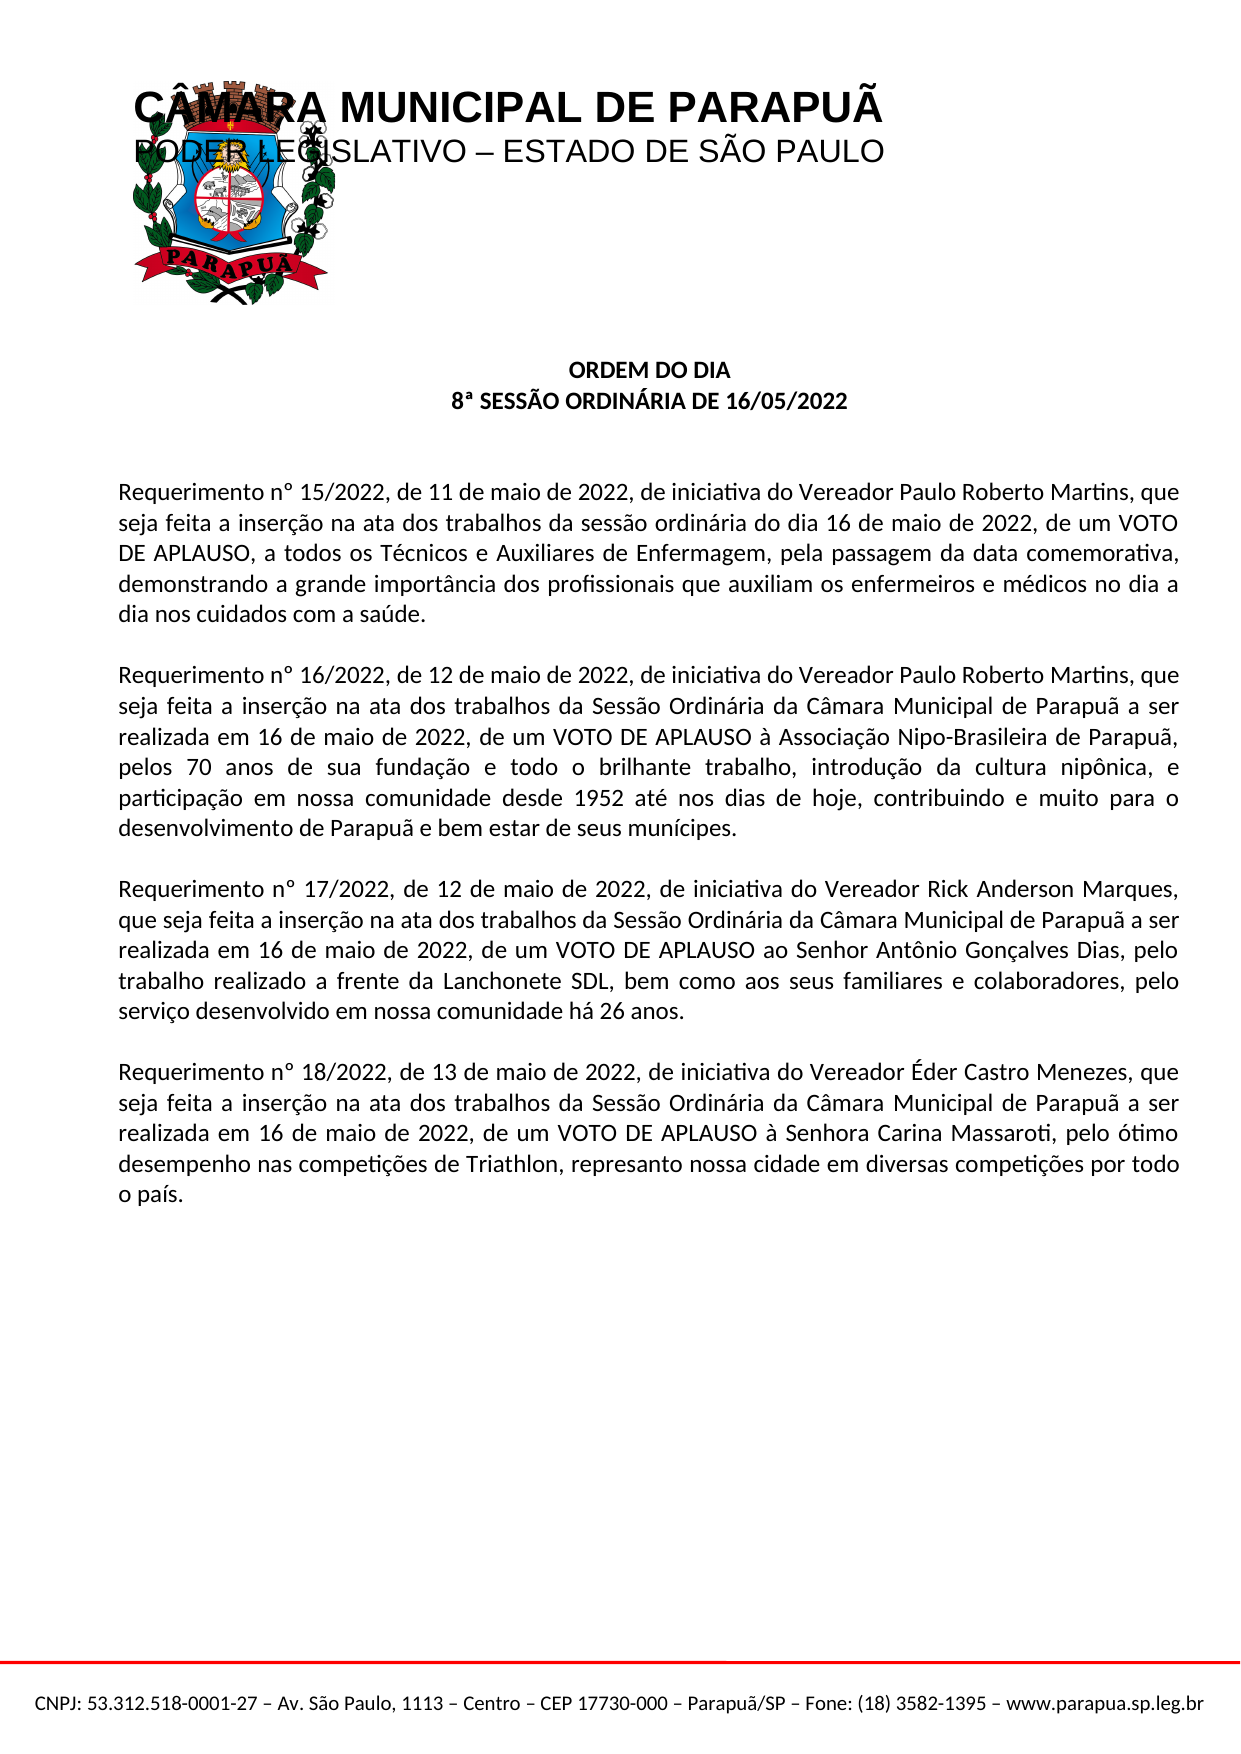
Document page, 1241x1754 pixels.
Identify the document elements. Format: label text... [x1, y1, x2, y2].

text 8ª SESSÃO ORDINÁRIA DE 16/05/2022 [118, 385, 1181, 415]
picture [133, 81, 336, 305]
text Requerimento nº 15/2022, de 11 de maio de 2022, de iniciativa do Vereador Paulo Roberto Martins, que seja feita a inserção na ata dos trabalhos da sessão ordinária do dia 16 de maio de 2022, de um VOTO DE APLAUSO, a todos os Técnicos e Auxiliares de Enfermagem, pela passagem da data comemorativa, demonstrando a grande importância dos profissionais que auxiliam os enfermeiros e médicos no dia a dia nos cuidados com a saúde. [118, 476, 1181, 629]
text Requerimento nº 17/2022, de 12 de maio de 2022, de iniciativa do Vereador Rick Anderson Marques, que seja feita a inserção na ata dos trabalhos da Sessão Ordinária da Câmara Municipal de Parapuã a ser realizada em 16 de maio de 2022, de um VOTO DE APLAUSO ao Senhor Antônio Gonçalves Dias, pelo trabalho realizado a frente da Lanchonete SDL, bem como aos seus familiares e colaboradores, pelo serviço desenvolvido em nossa comunidade há 26 anos. [118, 873, 1181, 1026]
text ORDEM DO DIA [118, 354, 1181, 385]
text Requerimento nº 16/2022, de 12 de maio de 2022, de iniciativa do Vereador Paulo Roberto Martins, que seja feita a inserção na ata dos trabalhos da Sessão Ordinária da Câmara Municipal de Parapuã a ser realizada em 16 de maio de 2022, de um VOTO DE APLAUSO à Associação Nipo-Brasileira de Parapuã, pelos 70 anos de sua fundação e todo o brilhante trabalho, introdução da cultura nipônica, e participação em nossa comunidade desde 1952 até nos dias de hoje, contribuindo e muito para o desenvolvimento de Parapuã e bem estar de seus munícipes. [118, 659, 1181, 843]
text Requerimento nº 18/2022, de 13 de maio de 2022, de iniciativa do Vereador Éder Castro Menezes, que seja feita a inserção na ata dos trabalhos da Sessão Ordinária da Câmara Municipal de Parapuã a ser realizada em 16 de maio de 2022, de um VOTO DE APLAUSO à Senhora Carina Massaroti, pelo ótimo desempenho nas competições de Triathlon, represanto nossa cidade em diversas competições por todo o país. [118, 1056, 1181, 1209]
